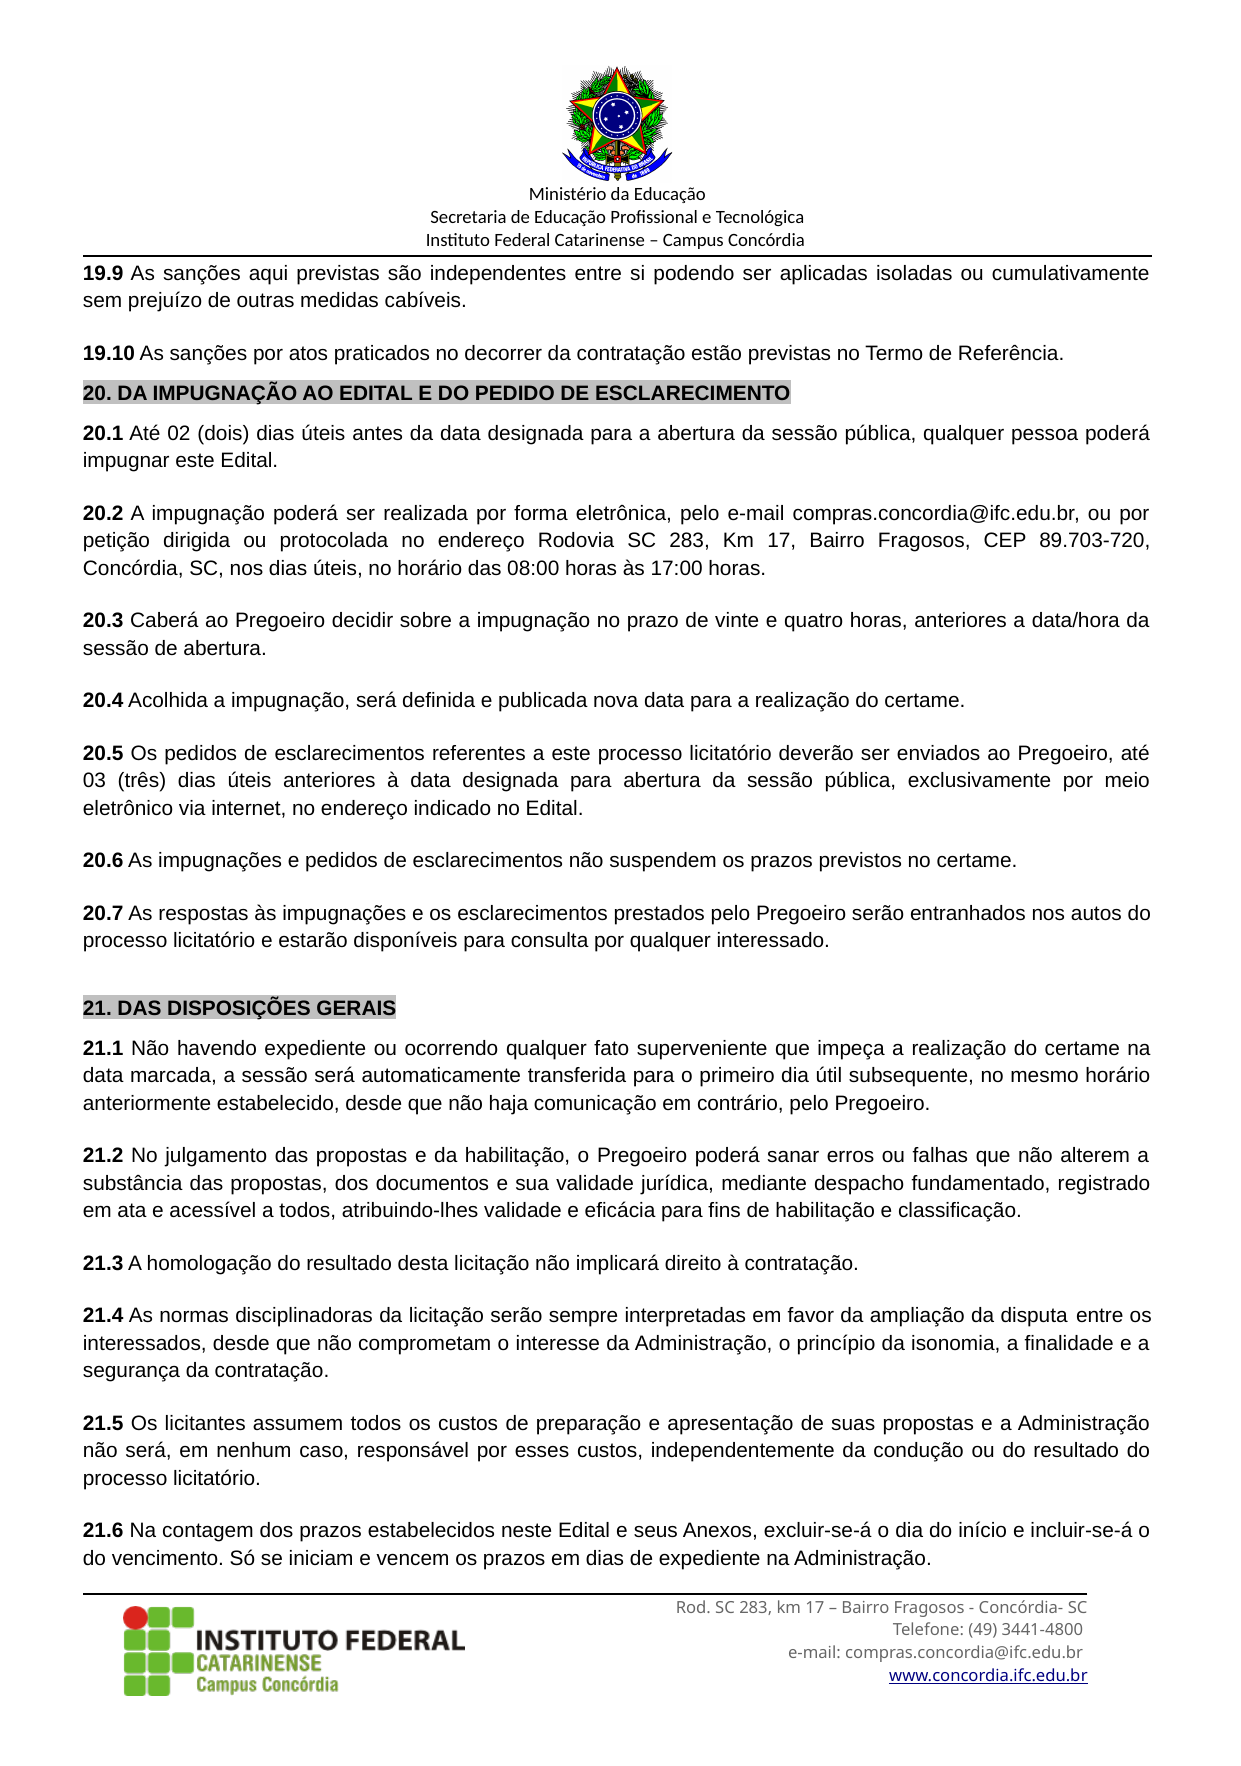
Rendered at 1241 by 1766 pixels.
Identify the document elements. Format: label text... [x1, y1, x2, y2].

text 21.4 As normas disciplinadoras da licitação serão sempre interpretadas em favor da ampliação da disputa entre os interessados, desde que não comprometam o interesse da Administração, o princípio da isonomia, a finalidade e a segurança da contratação. [83, 1303, 1152, 1382]
picture [123, 1606, 465, 1696]
text 20.7 As respostas às impugnações e os esclarecimentos prestados pelo Pregoeiro serão entranhados nos autos do processo licitatório e estarão disponíveis para consulta por qualquer interessado. [83, 900, 1152, 952]
text 21.1 Não havendo expediente ou ocorrendo qualquer fato superveniente que impeça a realização do certame na data marcada, a sessão será automaticamente transferida para o primeiro dia útil subsequente, no mesmo horário anteriormente estabelecido, desde que não haja comunicação em contrário, pelo Pregoeiro. [83, 1035, 1152, 1114]
text 19.10 As sanções por atos praticados no decorrer da contratação estão previstas no Termo de Referência. [83, 340, 1152, 364]
text 20.5 Os pedidos de esclarecimentos referentes a este processo licitatório deverão ser enviados ao Pregoeiro, até 03 (três) dias úteis anteriores à data designada para abertura da sessão pública, exclusivamente por meio eletrônico via internet, no endereço indicado no Edital. [83, 740, 1152, 819]
text 21.2 No julgamento das propostas e da habilitação, o Pregoeiro poderá sanar erros ou falhas que não alterem a substância das propostas, dos documentos e sua validade jurídica, mediante despacho fundamentado, registrado em ata e acessível a todos, atribuindo-lhes validade e eficácia para fins de habilitação e classificação. [83, 1143, 1152, 1222]
text 20. DA IMPUGNAÇÃO AO EDITAL E DO PEDIDO DE ESCLARECIMENTO [83, 380, 1160, 404]
text 21.5 Os licitantes assumem todos os custos de preparação e apresentação de suas propostas e a Administração não será, em nenhum caso, responsável por esses custos, independentemente da condução ou do resultado do processo licitatório. [83, 1410, 1152, 1489]
text 19.9 As sanções aqui previstas são independentes entre si podendo ser aplicadas isoladas ou cumulativamente sem prejuízo de outras medidas cabíveis. [83, 260, 1152, 312]
text 20.3 Caberá ao Pregoeiro decidir sobre a impugnação no prazo de vinte e quatro horas, anteriores a data/hora da sessão de abertura. [83, 608, 1152, 659]
text 20.2 A impugnação poderá ser realizada por forma eletrônica, pelo e-mail compras.concordia@ifc.edu.br, ou por petição dirigida ou protocolada no endereço Rodovia SC 283, Km 17, Bairro Fragosos, CEP 89.703-720, Concórdia, SC, nos dias úteis, no horário das 08:00 horas às 17:00 horas. [83, 500, 1152, 579]
text 21.3 A homologação do resultado desta licitação não implicará direito à contratação. [83, 1250, 1152, 1274]
text 21.6 Na contagem dos prazos estabelecidos neste Edital e seus Anexos, excluir-se-á o dia do início e incluir-se-á o do vencimento. Só se iniciam e vencem os prazos em dias de expediente na Administração. [83, 1518, 1152, 1569]
text 21. DAS DISPOSIÇÕES GERAIS [83, 995, 1160, 1019]
text 20.1 Até 02 (dois) dias úteis antes da data designada para a abertura da sessão pública, qualquer pessoa poderá impugnar este Edital. [83, 420, 1152, 472]
text 20.4 Acolhida a impugnação, será definida e publicada nova data para a realização do certame. [83, 688, 1152, 712]
text 20.6 As impugnações e pedidos de esclarecimentos não suspendem os prazos previstos no certame. [83, 848, 1152, 872]
